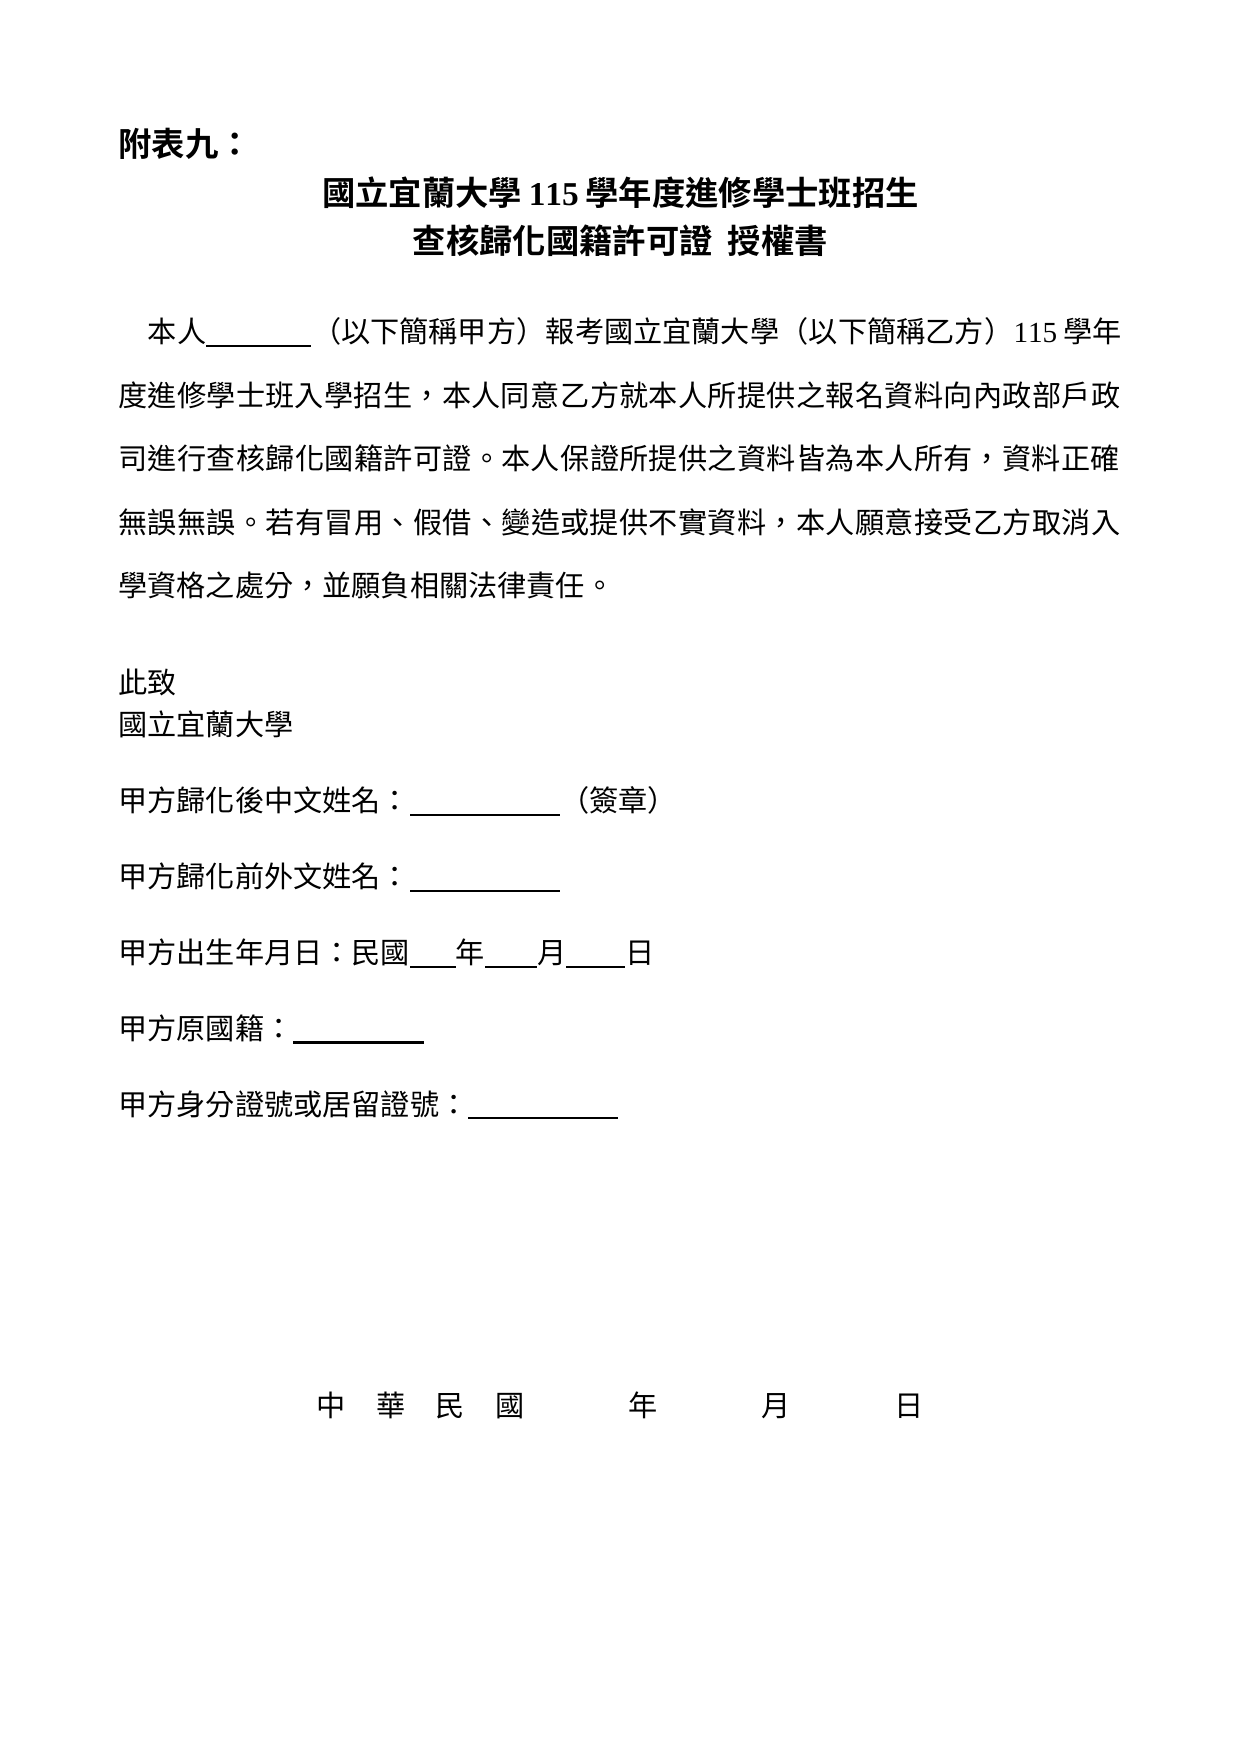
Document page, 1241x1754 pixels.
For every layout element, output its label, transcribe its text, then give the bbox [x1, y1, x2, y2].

text 國立宜蘭大學115學年度進修學士班招生 [118, 166, 1122, 214]
text 甲方歸化後中文姓名： （簽章） [118, 778, 1122, 820]
text 國立宜蘭大學 [118, 702, 1122, 744]
text 附表九： [118, 118, 1122, 166]
text 此致 [118, 659, 1122, 702]
text 甲方歸化前外文姓名： [118, 853, 1122, 896]
text 本人 （以下簡稱甲方）報考國立宜蘭大學（以下簡稱乙方）115學年度進修學士班入學招生，本人同意乙方就本人所提供之報名資料向內政部戶政司進行查核歸化國籍許可證。本人保證所提供之資料皆為本人所有，資料正確無誤無誤。若有冒用、假借、變造或提供不實資料，本人願意接受乙方取消入學資格之處分，並願負相關法律責任。 [118, 309, 1122, 605]
text 查核歸化國籍許可證 授權書 [118, 214, 1122, 263]
text 中華民國 年 月 日 [118, 1382, 1122, 1424]
text 甲方出生年月日：民國 年 月 日 [118, 929, 1122, 972]
text 甲方身分證號或居留證號： [118, 1081, 1122, 1123]
text 甲方原國籍： [118, 1005, 1122, 1047]
